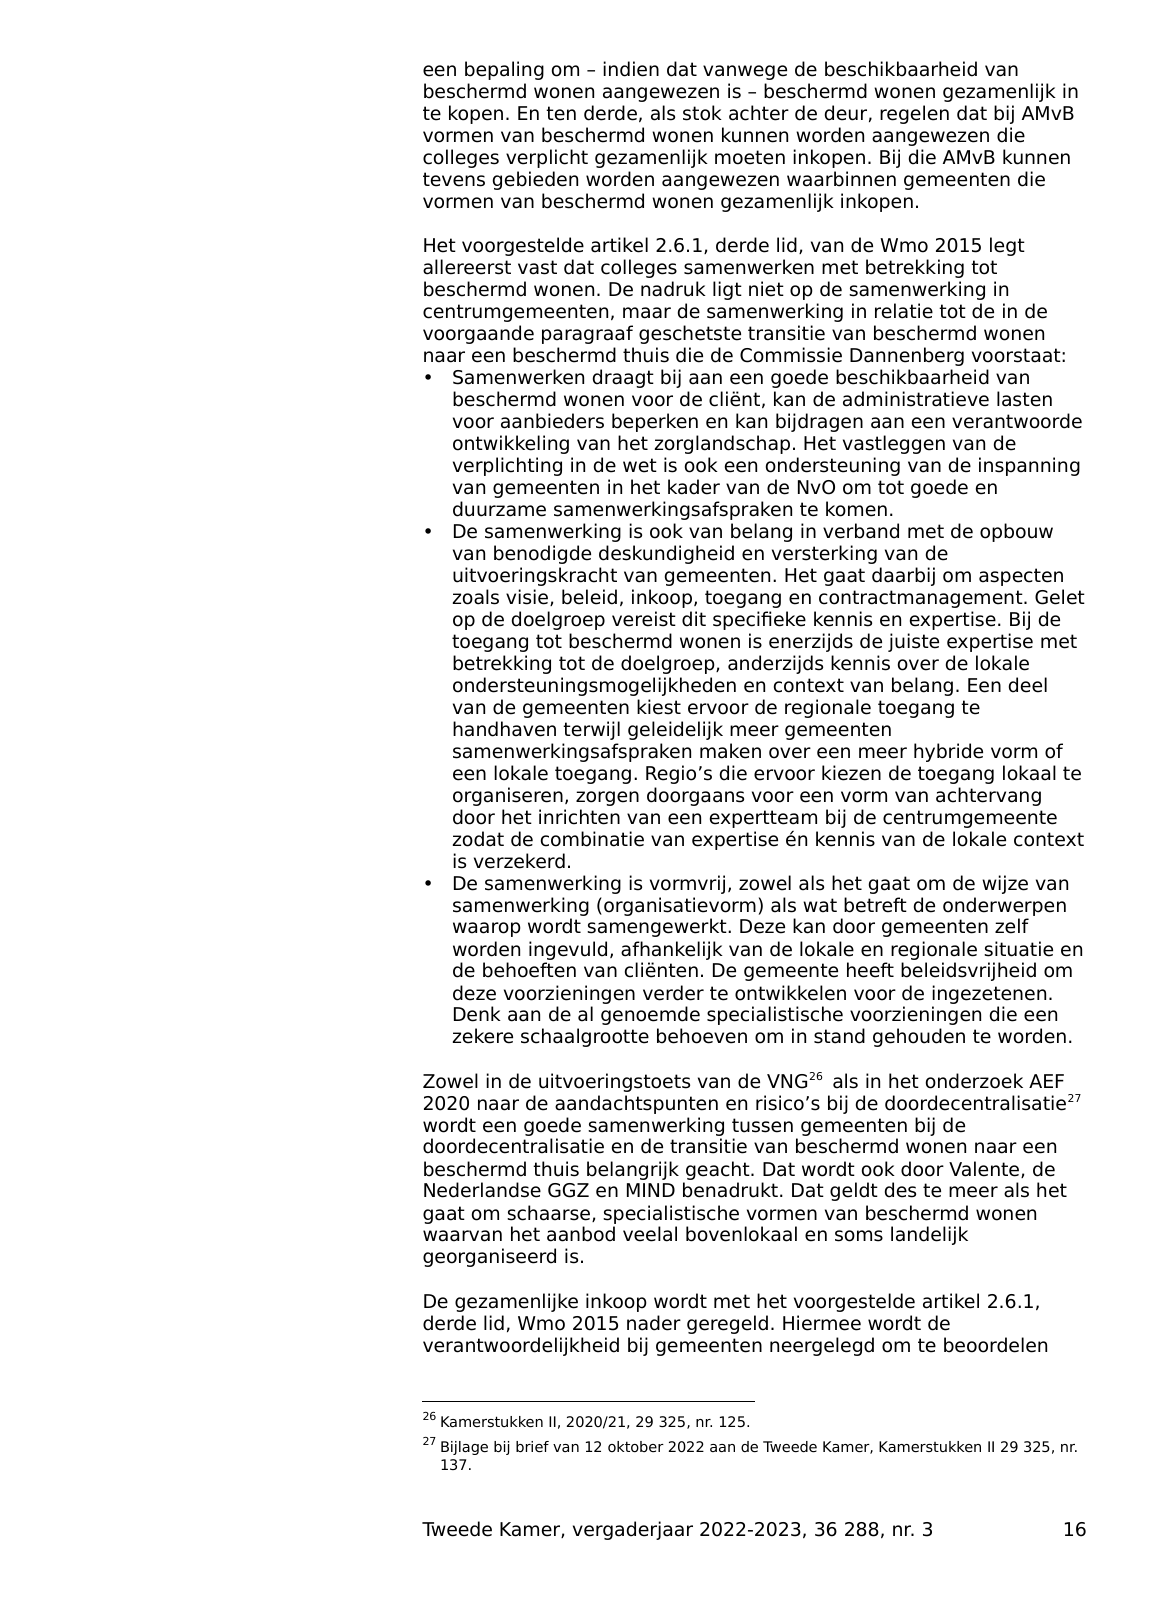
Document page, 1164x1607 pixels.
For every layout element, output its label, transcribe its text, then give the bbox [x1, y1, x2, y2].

text • De samenwerking is vormvrij, zowel als het gaat om de wijze van samenwerking (organisatievorm) als wat betreft de onderwerpen waarop wordt samengewerkt. Deze kan door gemeenten zelf worden ingevuld, afhankelijk van de lokale en regionale situatie en de behoeften van cliënten. De gemeente heeft beleidsvrijheid om deze voorzieningen verder te ontwikkelen voor de ingezetenen. Denk aan de al genoemde specialistische voorzieningen die een zekere schaalgrootte behoeven om in stand gehouden te worden. [422, 872, 1087, 1048]
text Bijlage bij brief van 12 oktober 2022 aan de Tweede Kamer, Kamerstukken II 29 325, nr. 137. [422, 1435, 1087, 1474]
text • Samenwerken draagt bij aan een goede beschikbaarheid van beschermd wonen voor de cliënt, kan de administratieve lasten voor aanbieders beperken en kan bijdragen aan een verantwoorde ontwikkeling van het zorglandschap. Het vastleggen van de verplichting in de wet is ook een ondersteuning van de inspanning van gemeenten in het kader van de NvO om tot goede en duurzame samenwerkingsafspraken te komen. [422, 367, 1087, 521]
text • De samenwerking is ook van belang in verband met de opbouw van benodigde deskundigheid en versterking van de uitvoeringskracht van gemeenten. Het gaat daarbij om aspecten zoals visie, beleid, inkoop, toegang en contractmanagement. Gelet op de doelgroep vereist dit specifieke kennis en expertise. Bij de toegang tot beschermd wonen is enerzijds de juiste expertise met betrekking tot de doelgroep, anderzijds kennis over de lokale ondersteuningsmogelijkheden en context van belang. Een deel van de gemeenten kiest ervoor de regionale toegang te handhaven terwijl geleidelijk meer gemeenten samenwerkingsafspraken maken over een meer hybride vorm of een lokale toegang. Regio’s die ervoor kiezen de toegang lokaal te organiseren, zorgen doorgaans voor een vorm van achtervang door het inrichten van een expertteam bij de centrumgemeente zodat de combinatie van expertise én kennis van de lokale context is verzekerd. [422, 521, 1087, 872]
text een bepaling om – indien dat vanwege de beschikbaarheid van beschermd wonen aangewezen is – beschermd wonen gezamenlijk in te kopen. En ten derde, als stok achter de deur, regelen dat bij AMvB vormen van beschermd wonen kunnen worden aangewezen die colleges verplicht gezamenlijk moeten inkopen. Bij die AMvB kunnen tevens gebieden worden aangewezen waarbinnen gemeenten die vormen van beschermd wonen gezamenlijk inkopen. [422, 59, 1087, 213]
text Kamerstukken II, 2020/21, 29 325, nr. 125. [422, 1410, 1087, 1432]
text Het voorgestelde artikel 2.6.1, derde lid, van de Wmo 2015 legt allereerst vast dat colleges samenwerken met betrekking tot beschermd wonen. De nadruk ligt niet op de samenwerking in centrumgemeenten, maar de samenwerking in relatie tot de in de voorgaande paragraaf geschetste transitie van beschermd wonen naar een beschermd thuis die de Commissie Dannenberg voorstaat: [422, 235, 1087, 367]
text Zowel in de uitvoeringstoets van de VNG als in het onderzoek AEF 2020 naar de aandachtspunten en risico’s bij de doordecentralisatie wordt een goede samenwerking tussen gemeenten bij de doordecentralisatie en de transitie van beschermd wonen naar een beschermd thuis belangrijk geacht. Dat wordt ook door Valente, de Nederlandse GGZ en MIND benadrukt. Dat geldt des te meer als het gaat om schaarse, specialistische vormen van beschermd wonen waarvan het aanbod veelal bovenlokaal en soms landelijk georganiseerd is. [422, 1071, 1087, 1268]
text De gezamenlijke inkoop wordt met het voorgestelde artikel 2.6.1, derde lid, Wmo 2015 nader geregeld. Hiermee wordt de verantwoordelijkheid bij gemeenten neergelegd om te beoordelen [422, 1291, 1087, 1356]
